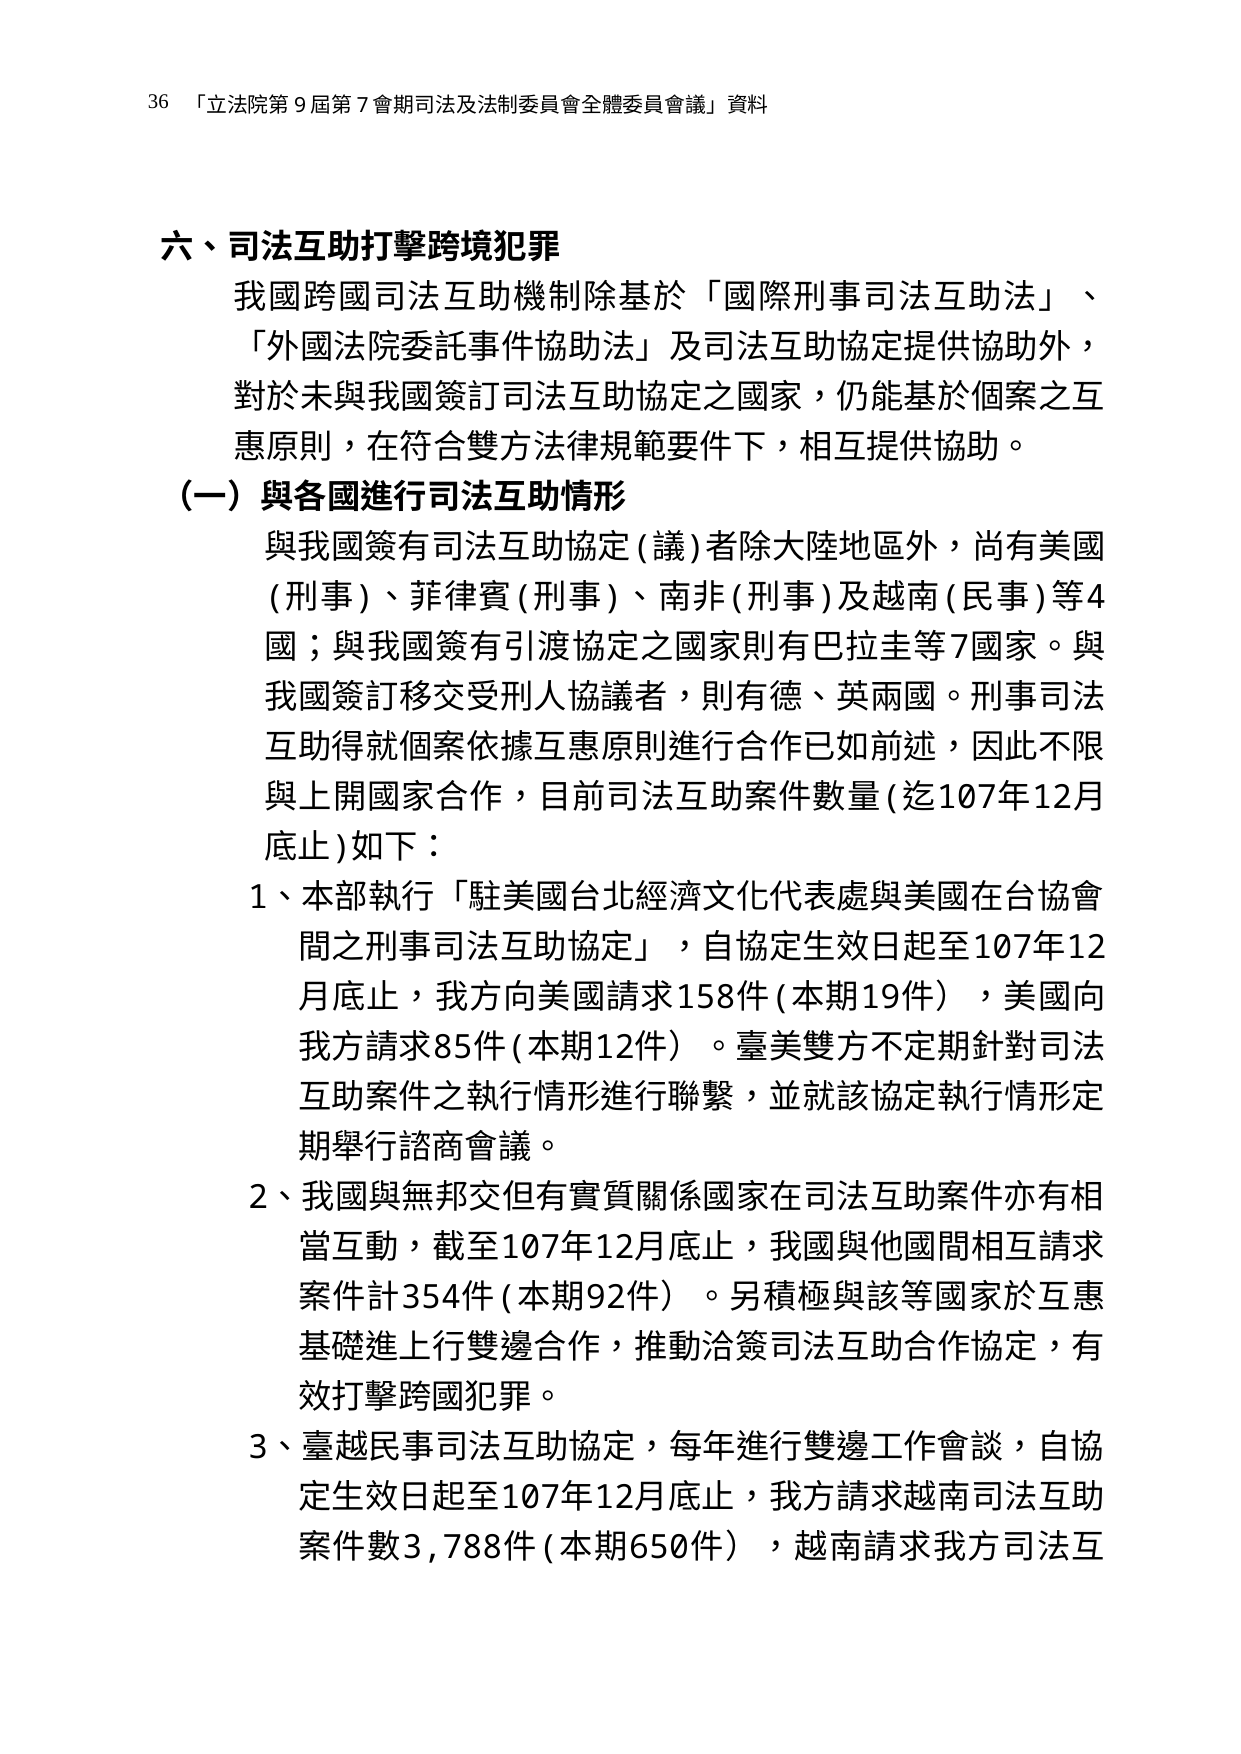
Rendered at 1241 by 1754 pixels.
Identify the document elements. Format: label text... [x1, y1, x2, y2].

text 六、司法互助打擊跨境犯罪 [160, 219, 1106, 269]
text 3、臺越民事司法互助協定，每年進行雙邊工作會談，自協定生效日起至107年12月底止，我方請求越南司法互助案件數3,788件(本期650件），越南請求我方司法互 [248, 1419, 1106, 1569]
text （一）與各國進行司法互助情形 [160, 469, 1106, 519]
text 2、我國與無邦交但有實質關係國家在司法互助案件亦有相當互動，截至107年12月底止，我國與他國間相互請求案件計354件(本期92件）。另積極與該等國家於互惠基礎進上行雙邊合作，推動洽簽司法互助合作協定，有效打擊跨國犯罪。 [248, 1169, 1106, 1419]
text 與我國簽有司法互助協定(議)者除大陸地區外，尚有美國(刑事)、菲律賓(刑事)、南非(刑事)及越南(民事)等4國；與我國簽有引渡協定之國家則有巴拉圭等7國家。與我國簽訂移交受刑人協議者，則有德、英兩國。刑事司法互助得就個案依據互惠原則進行合作已如前述，因此不限與上開國家合作，目前司法互助案件數量(迄107年12月底止)如下： [264, 519, 1106, 869]
text 我國跨國司法互助機制除基於「國際刑事司法互助法」、「外國法院委託事件協助法」及司法互助協定提供協助外，對於未與我國簽訂司法互助協定之國家，仍能基於個案之互惠原則，在符合雙方法律規範要件下，相互提供協助。 [233, 269, 1106, 469]
text 1、本部執行「駐美國台北經濟文化代表處與美國在台協會間之刑事司法互助協定」，自協定生效日起至107年12月底止，我方向美國請求158件(本期19件），美國向我方請求85件(本期12件）。臺美雙方不定期針對司法互助案件之執行情形進行聯繫，並就該協定執行情形定期舉行諮商會議。 [248, 869, 1106, 1169]
